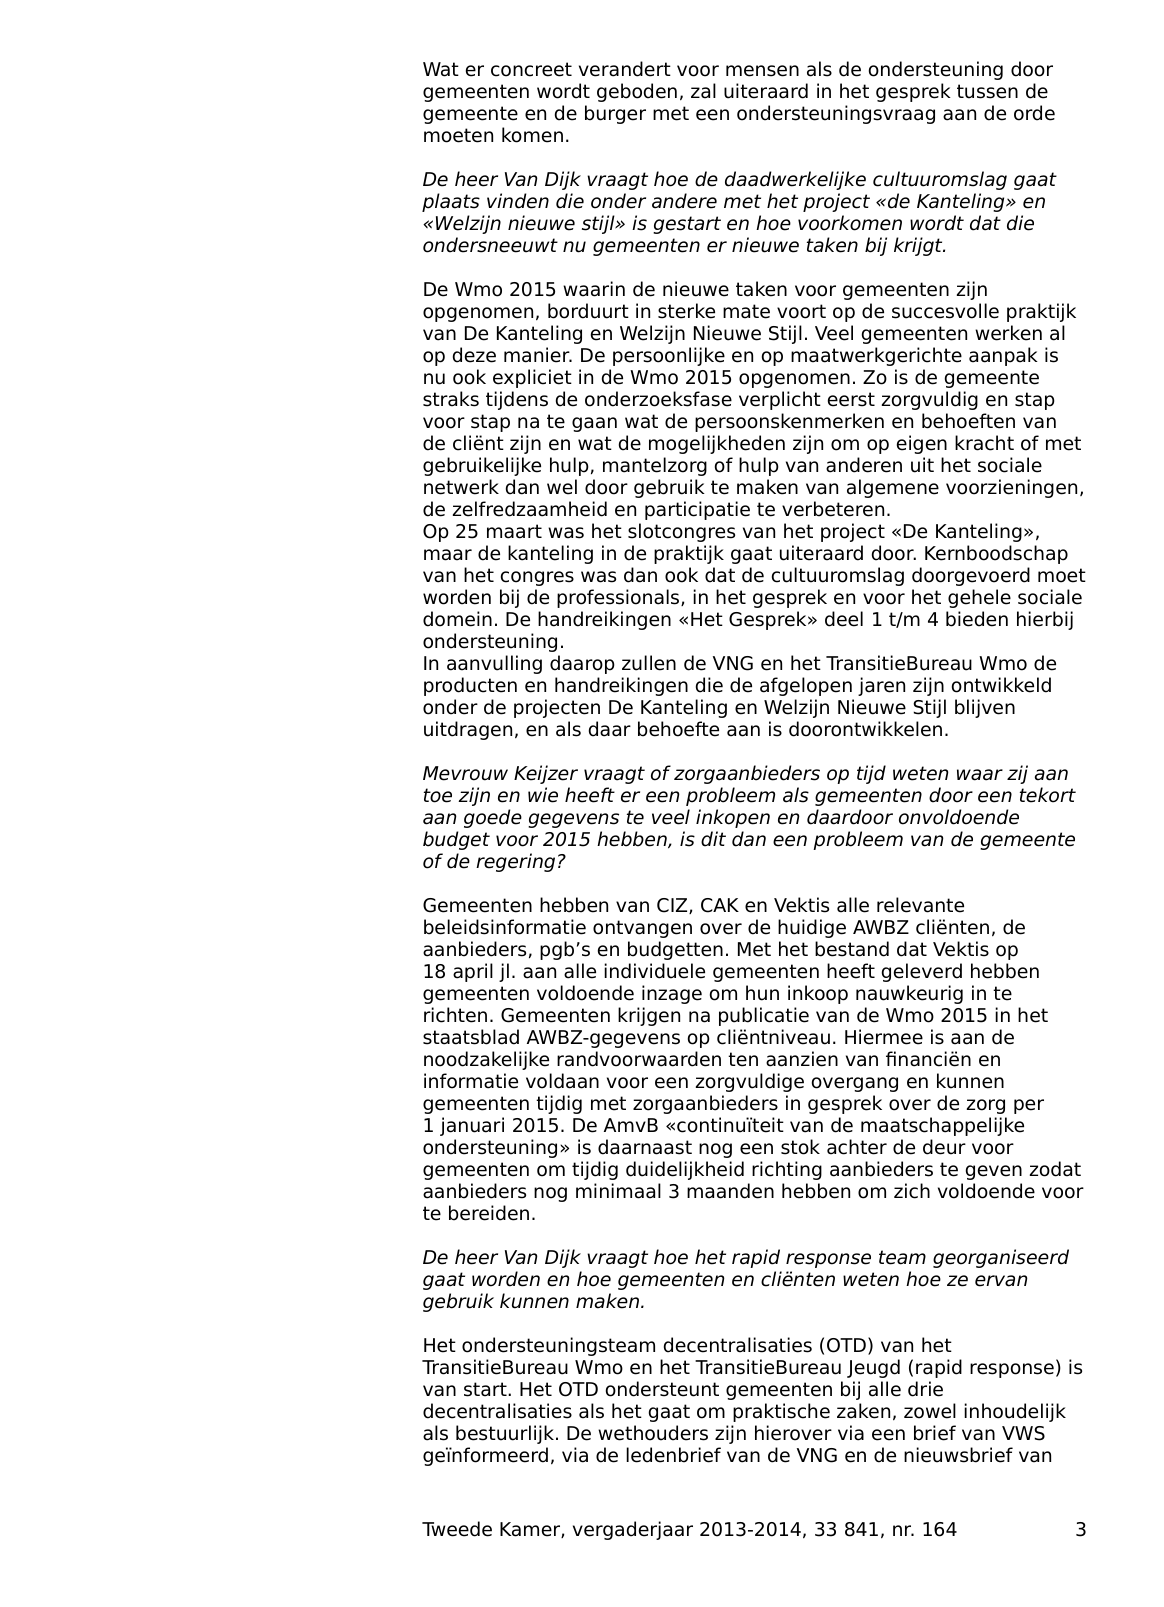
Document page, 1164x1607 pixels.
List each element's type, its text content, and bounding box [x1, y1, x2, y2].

text De heer Van Dijk vraagt hoe de daadwerkelijke cultuuromslag gaat plaats vinden die onder andere met het project «de Kanteling» en «Welzijn nieuwe stijl» is gestart en hoe voorkomen wordt dat die ondersneeuwt nu gemeenten er nieuwe taken bij krijgt. [422, 169, 1087, 257]
text Mevrouw Keijzer vraagt of zorgaanbieders op tijd weten waar zij aan toe zijn en wie heeft er een probleem als gemeenten door een tekort aan goede gegevens te veel inkopen en daardoor onvoldoende budget voor 2015 hebben, is dit dan een probleem van de gemeente of de regering? [422, 763, 1087, 873]
text Op 25 maart was het slotcongres van het project «De Kanteling», maar de kanteling in de praktijk gaat uiteraard door. Kernboodschap van het congres was dan ook dat de cultuuromslag doorgevoerd moet worden bij de professionals, in het gesprek en voor het gehele sociale domein. De handreikingen «Het Gesprek» deel 1 t/m 4 bieden hierbij ondersteuning. [422, 521, 1087, 653]
text Het ondersteuningsteam decentralisaties (OTD) van het TransitieBureau Wmo en het TransitieBureau Jeugd (rapid response) is van start. Het OTD ondersteunt gemeenten bij alle drie decentralisaties als het gaat om praktische zaken, zowel inhoudelijk als bestuurlijk. De wethouders zijn hierover via een brief van VWS geïnformeerd, via de ledenbrief van de VNG en de nieuwsbrief van [422, 1335, 1087, 1467]
text Wat er concreet verandert voor mensen als de ondersteuning door gemeenten wordt geboden, zal uiteraard in het gesprek tussen de gemeente en de burger met een ondersteuningsvraag aan de orde moeten komen. [422, 59, 1087, 147]
text In aanvulling daarop zullen de VNG en het TransitieBureau Wmo de producten en handreikingen die de afgelopen jaren zijn ontwikkeld onder de projecten De Kanteling en Welzijn Nieuwe Stijl blijven uitdragen, en als daar behoefte aan is doorontwikkelen. [422, 653, 1087, 741]
text Gemeenten hebben van CIZ, CAK en Vektis alle relevante beleidsinformatie ontvangen over de huidige AWBZ cliënten, de aanbieders, pgb’s en budgetten. Met het bestand dat Vektis op 18 april jl. aan alle individuele gemeenten heeft geleverd hebben gemeenten voldoende inzage om hun inkoop nauwkeurig in te richten. Gemeenten krijgen na publicatie van de Wmo 2015 in het staatsblad AWBZ-gegevens op cliëntniveau. Hiermee is aan de noodzakelijke randvoorwaarden ten aanzien van financiën en informatie voldaan voor een zorgvuldige overgang en kunnen gemeenten tijdig met zorgaanbieders in gesprek over de zorg per 1 januari 2015. De AmvB «continuïteit van de maatschappelijke ondersteuning» is daarnaast nog een stok achter de deur voor gemeenten om tijdig duidelijkheid richting aanbieders te geven zodat aanbieders nog minimaal 3 maanden hebben om zich voldoende voor te bereiden. [422, 895, 1087, 1225]
text De heer Van Dijk vraagt hoe het rapid response team georganiseerd gaat worden en hoe gemeenten en cliënten weten hoe ze ervan gebruik kunnen maken. [422, 1247, 1087, 1313]
text De Wmo 2015 waarin de nieuwe taken voor gemeenten zijn opgenomen, borduurt in sterke mate voort op de succesvolle praktijk van De Kanteling en Welzijn Nieuwe Stijl. Veel gemeenten werken al op deze manier. De persoonlijke en op maatwerkgerichte aanpak is nu ook expliciet in de Wmo 2015 opgenomen. Zo is de gemeente straks tijdens de onderzoeksfase verplicht eerst zorgvuldig en stap voor stap na te gaan wat de persoonskenmerken en behoeften van de cliënt zijn en wat de mogelijkheden zijn om op eigen kracht of met gebruikelijke hulp, mantelzorg of hulp van anderen uit het sociale netwerk dan wel door gebruik te maken van algemene voorzieningen, de zelfredzaamheid en participatie te verbeteren. [422, 279, 1087, 521]
